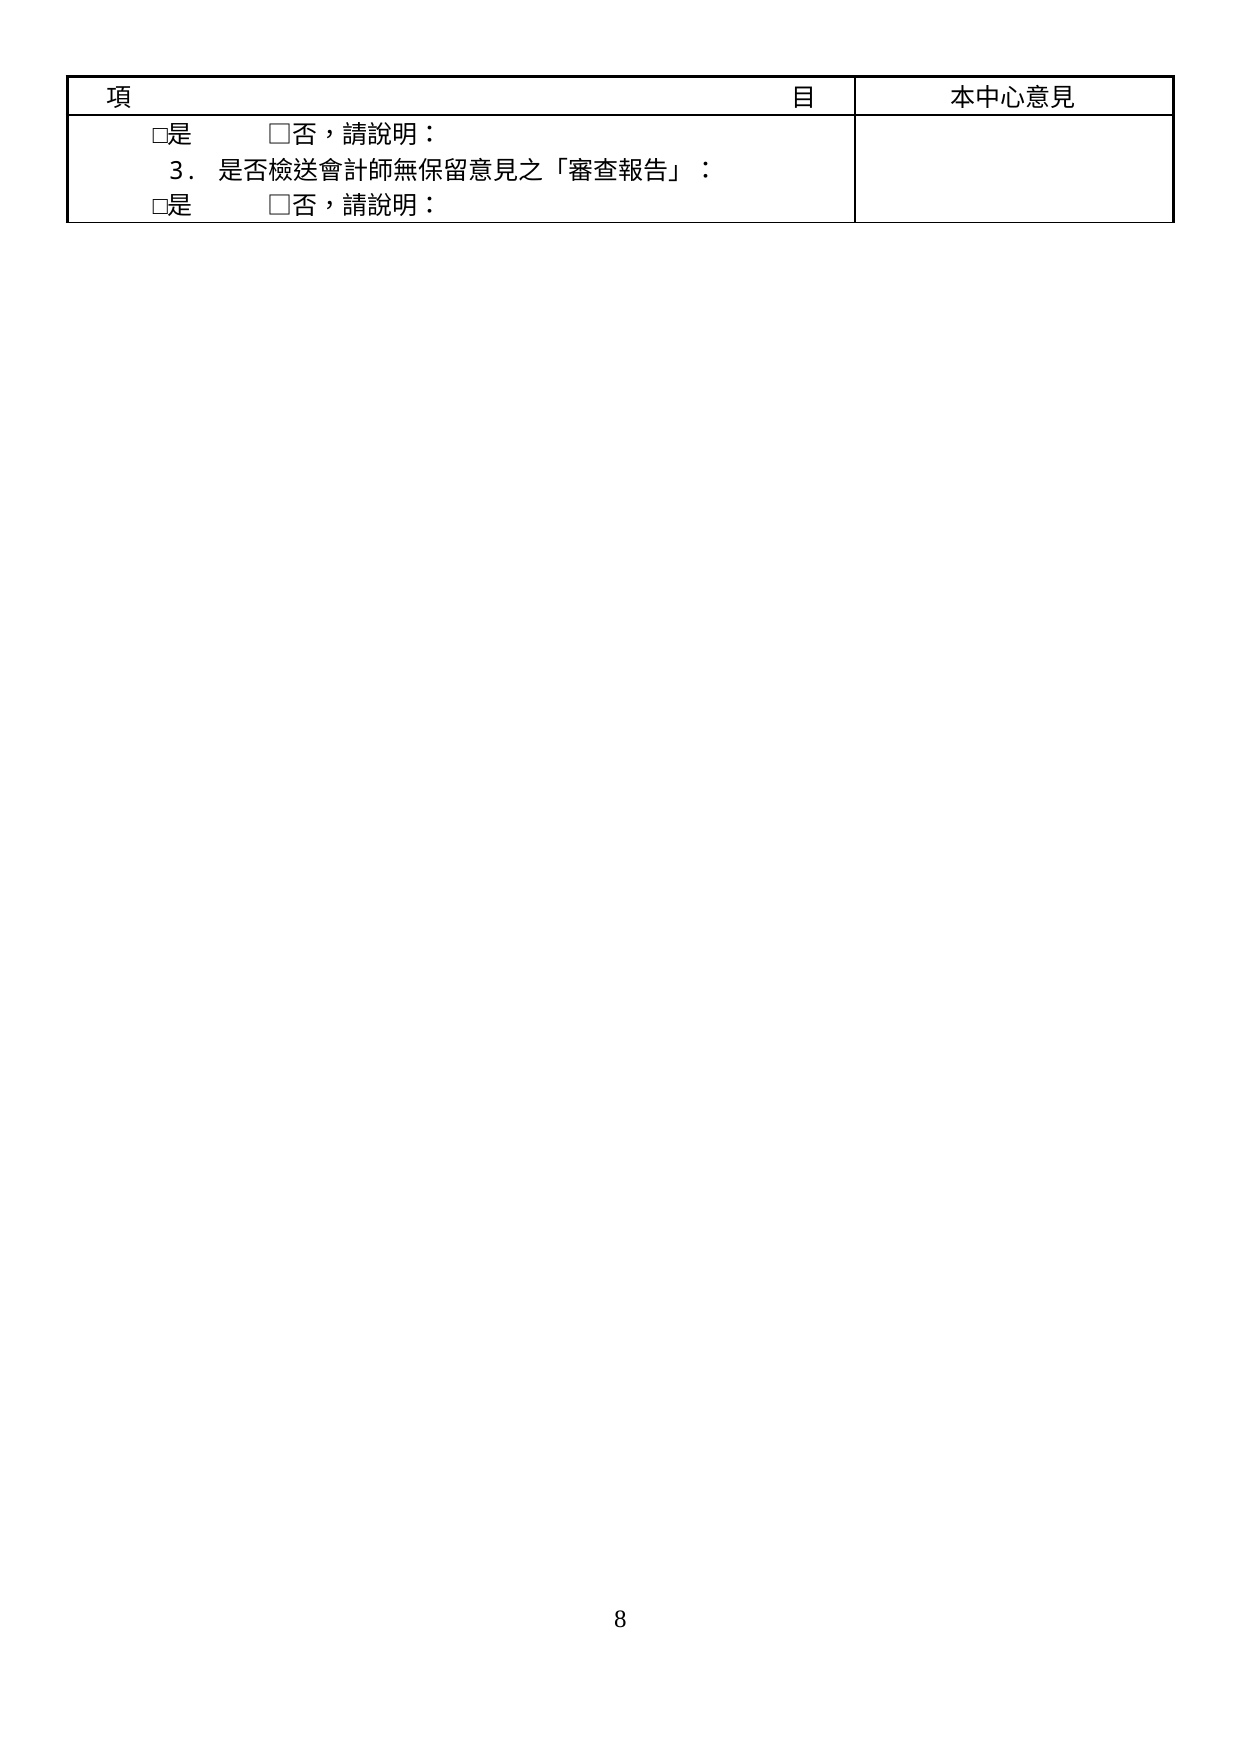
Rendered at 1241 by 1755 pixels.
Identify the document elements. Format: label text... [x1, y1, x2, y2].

table_cell 貳、內部控制制度 是否依規定訂定書面會計制度、內部控制及內部稽核制度： □是 □否，請說明： 是否依據「公開發行公司建立內部控制制度處理準則」進行內部控制自行檢查及出具內部控制聲明書： □是 □否，請說明： 是否檢送會計師無保留意見之「審查報告」： □是 □否，請說明： [69, 116, 854, 222]
table_header 本中心意見 [856, 78, 1172, 113]
table_header 項 目 [69, 78, 854, 113]
table_cell [856, 116, 1172, 222]
